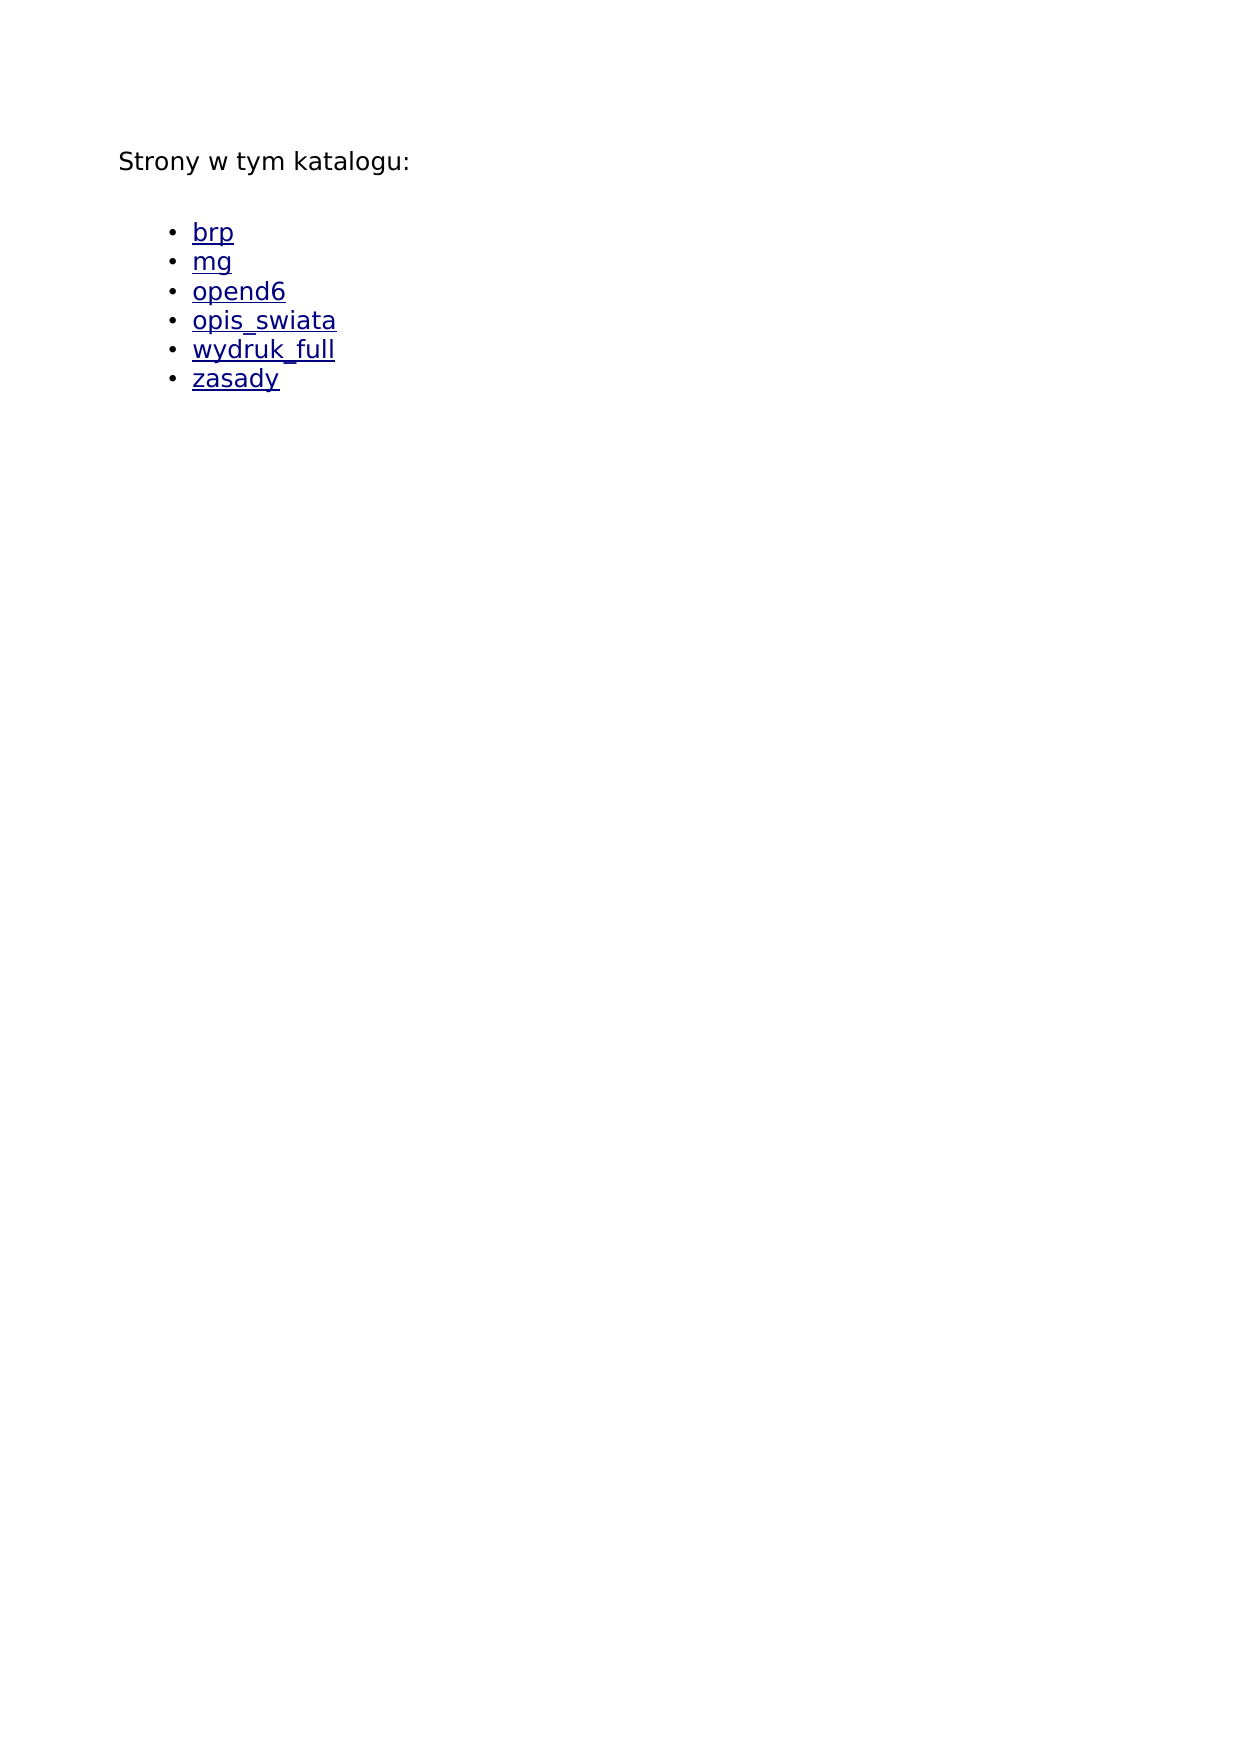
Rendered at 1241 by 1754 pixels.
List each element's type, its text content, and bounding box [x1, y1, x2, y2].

list opis_swiata [177, 306, 1122, 335]
text Strony w tym katalogu: [118, 118, 1122, 176]
list mg [177, 248, 1122, 277]
list opend6 [177, 277, 1122, 306]
list wydruk_full [177, 335, 1122, 364]
list zasady [177, 364, 1122, 393]
list brp [177, 218, 1122, 248]
